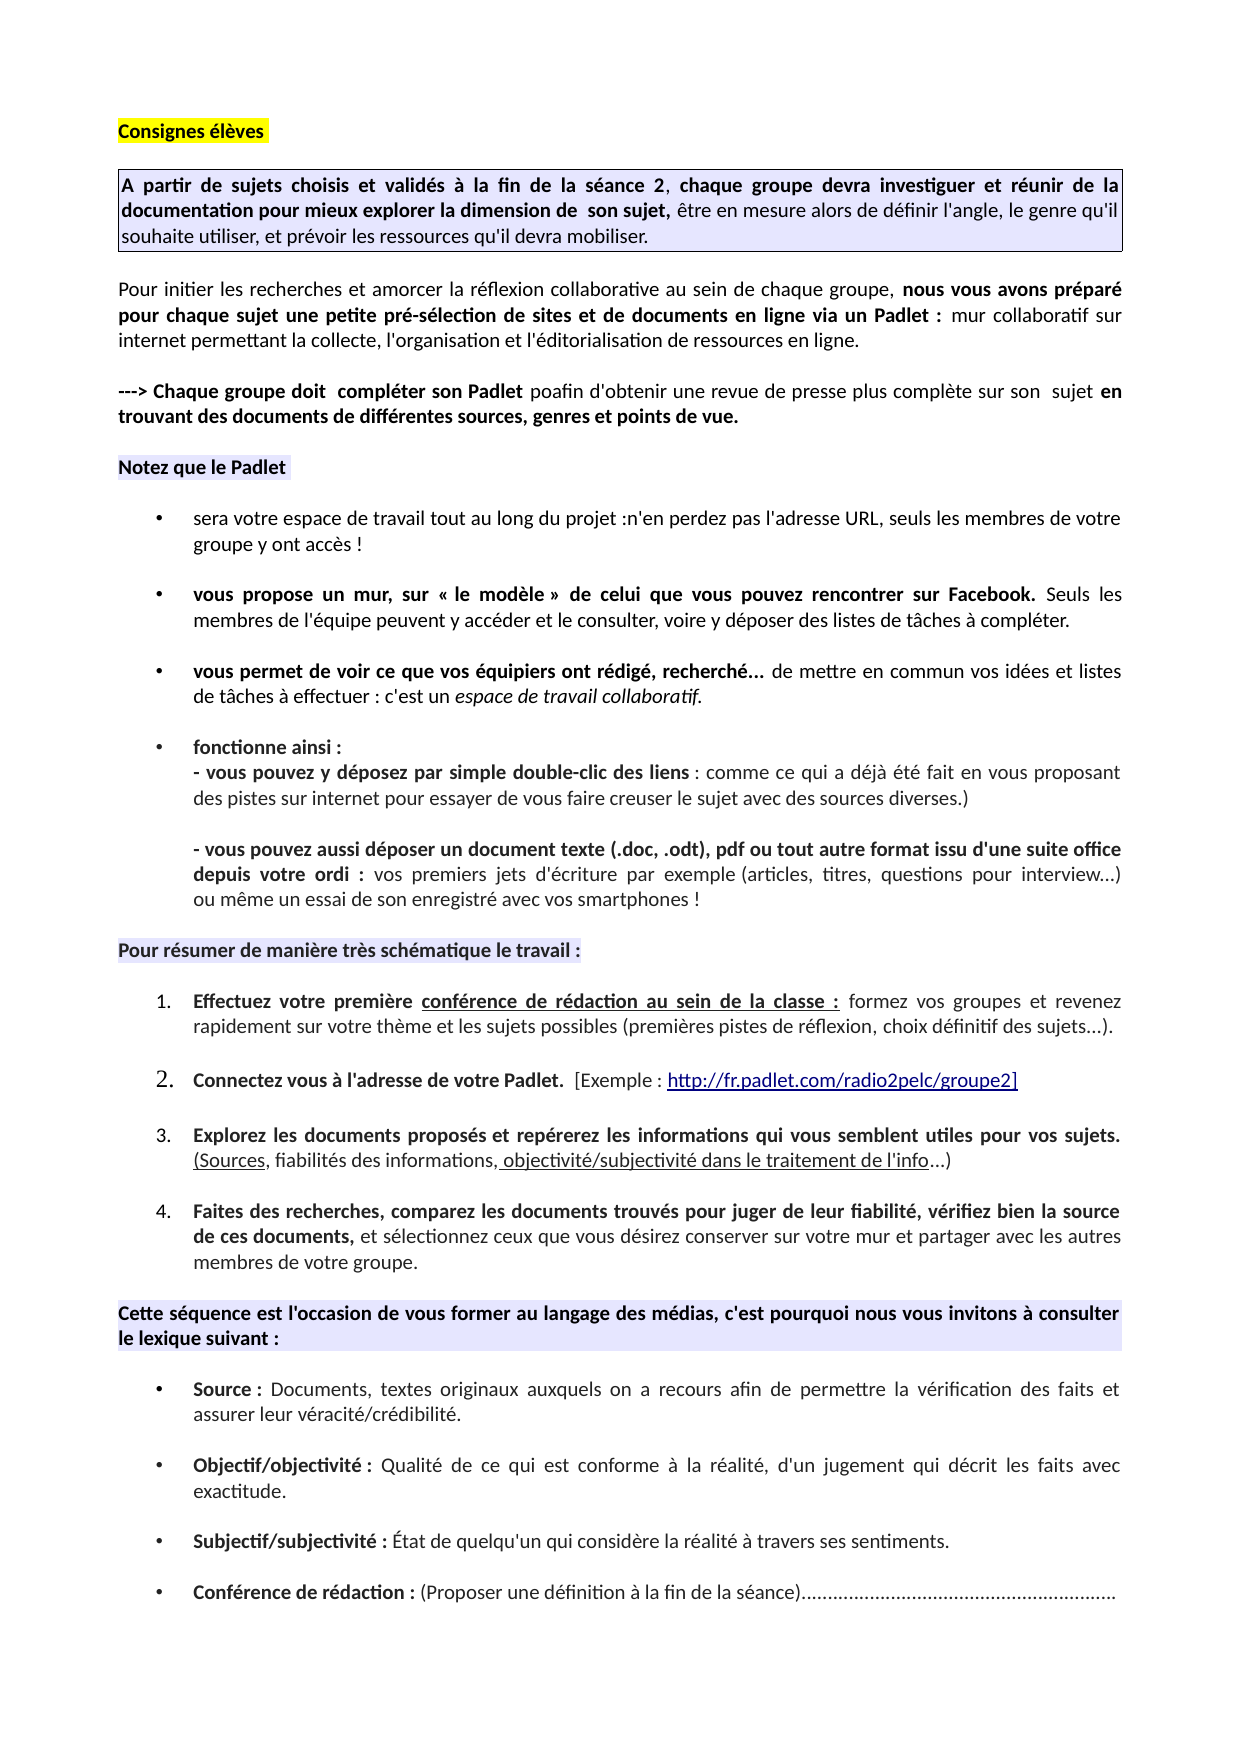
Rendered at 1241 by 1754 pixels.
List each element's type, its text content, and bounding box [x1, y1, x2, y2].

text ---> Chaque groupe doit compléter son Padlet poafin d'obtenir une revue de presse plus complète sur son sujet en trouvant des documents de différentes sources, genres et points de vue. [118, 378, 1122, 429]
list Subjectif/subjectivité : État de quelqu'un qui considère la réalité à travers ses sentiments. [156, 1529, 1122, 1554]
list fonctionne ainsi : [156, 734, 1122, 759]
text Pour résumer de manière très schématique le travail : [118, 937, 1122, 963]
text A partir de sujets choisis et validés à la fin de la séance 2, chaque groupe devra investiguer et réunir de la documentation pour mieux explorer la dimension de son sujet, être en mesure alors de définir l'angle, le genre qu'il souhaite utiliser, et prévoir les ressources qu'il devra mobiliser. [119, 170, 1122, 251]
list - vous pouvez y déposez par simple double-clic des liens : comme ce qui a déjà été fait en vous proposant des pistes sur internet pour essayer de vous faire creuser le sujet avec des sources diverses.) [156, 759, 1122, 810]
list vous permet de voir ce que vos équipiers ont rédigé, recherché... de mettre en commun vos idées et listes de tâches à effectuer : c'est un espace de travail collaboratif. [156, 658, 1122, 709]
list Objectif/objectivité : Qualité de ce qui est conforme à la réalité, d'un jugement qui décrit les faits avec exactitude. [156, 1452, 1122, 1503]
text Consignes élèves [118, 118, 1122, 143]
list Effectuez votre première conférence de rédaction au sein de la classe : formez vos groupes et revenez rapidement sur votre thème et les sujets possibles (premières pistes de réflexion, choix définitif des sujets...). [156, 988, 1122, 1039]
list Faites des recherches, comparez les documents trouvés pour juger de leur fiabilité, vérifiez bien la source de ces documents, et sélectionnez ceux que vous désirez conserver sur votre mur et partager avec les autres membres de votre groupe. [156, 1198, 1122, 1274]
list Source : Documents, textes originaux auxquels on a recours afin de permettre la vérification des faits et assurer leur véracité/crédibilité. [156, 1376, 1122, 1427]
list vous propose un mur, sur « le modèle » de celui que vous pouvez rencontrer sur Facebook. Seuls les membres de l'équipe peuvent y accéder et le consulter, voire y déposer des listes de tâches à compléter. [156, 582, 1122, 632]
list Connectez vous à l'adresse de votre Padlet. [Exemple : http://fr.padlet.com/radio2pelc/groupe2] [156, 1064, 1122, 1093]
list Conférence de rédaction : (Proposer une définition à la fin de la séance)............................................................ [156, 1579, 1122, 1605]
list sera votre espace de travail tout au long du projet :n'en perdez pas l'adresse URL, seuls les membres de votre groupe y ont accès ! [156, 505, 1122, 556]
text Notez que le Padlet [118, 454, 1122, 480]
list - vous pouvez aussi déposer un document texte (.doc, .odt), pdf ou tout autre format issu d'une suite office depuis votre ordi : vos premiers jets d'écriture par exemple (articles, titres, questions pour interview...) ou même un essai de son enregistré avec vos smartphones ! [156, 836, 1122, 912]
list Explorez les documents proposés et repérerez les informations qui vous semblent utiles pour vos sujets. (Sources, fiabilités des informations, objectivité/subjectivité dans le traitement de l'info...) [156, 1122, 1122, 1173]
text Cette séquence est l'occasion de vous former au langage des médias, c'est pourquoi nous vous invitons à consulter le lexique suivant : [118, 1300, 1122, 1351]
text Pour initier les recherches et amorcer la réflexion collaborative au sein de chaque groupe, nous vous avons préparé pour chaque sujet une petite pré-sélection de sites et de documents en ligne via un Padlet : mur collaboratif sur internet permettant la collecte, l'organisation et l'éditorialisation de ressources en ligne. [118, 277, 1122, 353]
